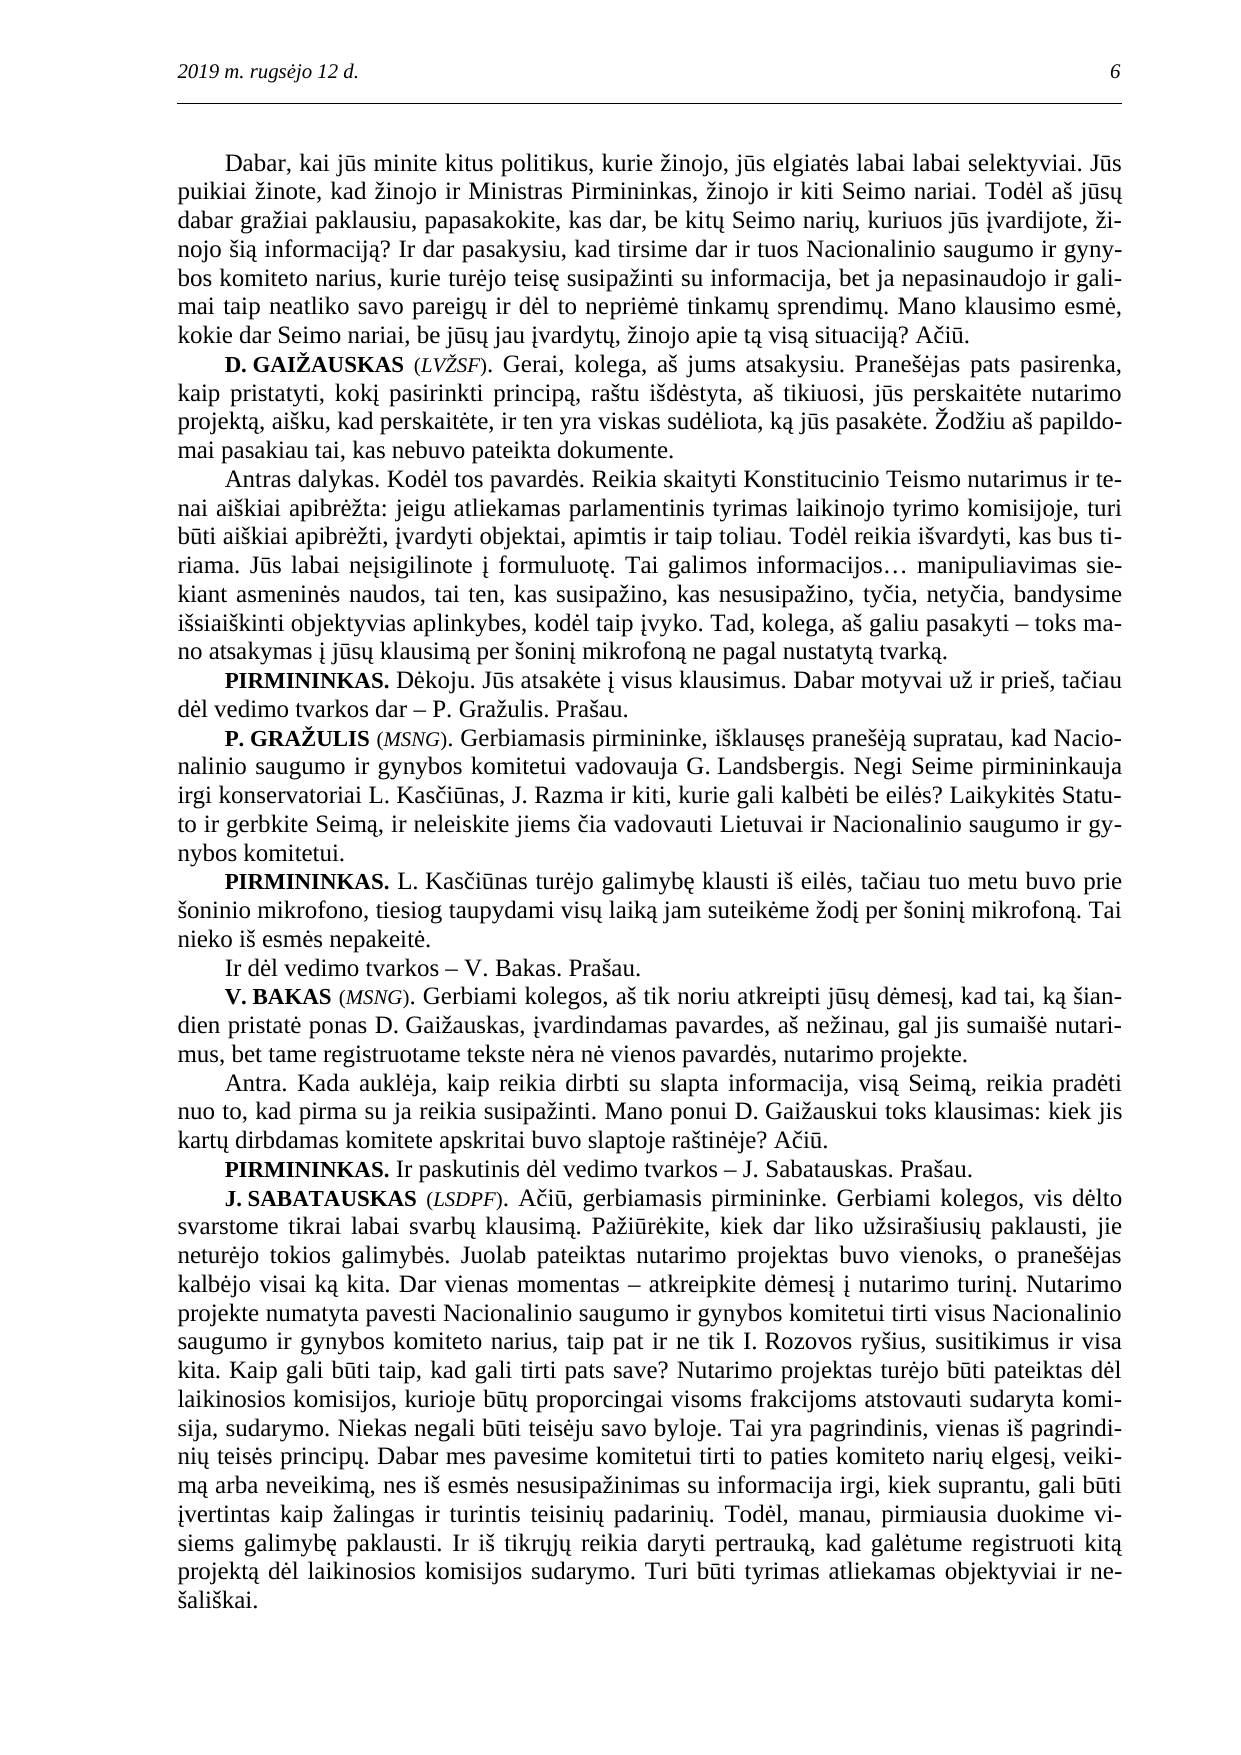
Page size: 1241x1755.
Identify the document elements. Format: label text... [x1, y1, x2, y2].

text Ant­ras da­ly­kas. Ko­dėl tos pa­var­dės. Rei­kia skai­ty­ti Kon­sti­tu­ci­nio Teis­mo nu­ta­ri­mus ir te­nai aiš­kiai api­brėž­ta: jei­gu at­lie­ka­mas par­la­men­ti­nis ty­ri­mas lai­ki­no­jo ty­ri­mo ko­mi­si­jo­je, tu­ri bū­ti aiš­kiai api­brėž­ti, įvar­dy­ti ob­jek­tai, ap­im­tis ir taip to­liau. To­dėl rei­kia iš­var­dy­ti, kas bus ti­ria­ma. Jūs la­bai ne­įsi­gi­li­no­te į for­mu­luo­tę. Tai ga­li­mos in­for­ma­ci­jos… ma­ni­pu­lia­vi­mas sie­kiant as­me­ni­nės nau­dos, tai ten, kas su­si­pa­ži­no, kas ne­su­si­pa­ži­no, ty­čia, ne­ty­čia, ban­dy­si­me iš­si­aiš­kin­ti ob­jek­ty­vias ap­lin­ky­bes, ko­dėl taip įvy­ko. Tad, ko­le­ga, aš ga­liu pa­sa­ky­ti – toks ma­no at­sa­ky­mas į jū­sų klau­si­mą per šo­ni­nį mik­ro­fo­ną ne pa­gal nu­sta­ty­tą tvar­ką. [177, 464, 1122, 665]
text V. BAKAS (MSNG). Ger­bia­mi ko­le­gos, aš tik no­riu at­kreip­ti jū­sų dė­me­sį, kad tai, ką šian­dien pri­sta­tė po­nas D. Gai­žaus­kas, įvar­din­da­mas pa­var­des, aš ne­ži­nau, gal jis su­mai­šė nu­ta­ri­mus, bet ta­me re­gist­ruo­ta­me teks­te nė­ra nė vie­nos pa­var­dės, nu­ta­ri­mo pro­jek­te. [177, 981, 1122, 1068]
text Ir dėl ve­di­mo tvar­kos – V. Ba­kas. Pra­šau. [177, 953, 1122, 981]
text P. GRAŽULIS (MSNG). Ger­bia­ma­sis pir­mi­nin­ke, iš­klau­sęs pra­ne­šė­ją su­pra­tau, kad Na­cio­na­li­nio sau­gu­mo ir gy­ny­bos ko­mi­te­tui va­do­vau­ja G. Land­sber­gis. Ne­gi Sei­me pir­mi­nin­kau­ja ir­gi kon­ser­va­to­riai L. Kas­čiū­nas, J. Raz­ma ir ki­ti, ku­rie ga­li kal­bė­ti be ei­lės? Lai­ky­ki­tės Sta­tu­to ir gerb­ki­te Sei­mą, ir ne­leis­ki­te jiems čia va­do­vau­ti Lie­tu­vai ir Na­cio­na­li­nio sau­gu­mo ir gy­ny­bos ko­mi­te­tui. [177, 723, 1122, 866]
text An­tra. Ka­da auk­lė­ja, kaip rei­kia dirb­ti su slap­ta in­for­ma­ci­ja, vi­są Sei­mą, rei­kia pra­dė­ti nuo to, kad pir­ma su ja rei­kia su­si­pa­žin­ti. Mano po­nui D. Gai­žaus­kui toks klau­si­mas: kiek jis kar­tų dirb­da­mas ko­mi­te­te ap­skri­tai bu­vo slap­to­je raš­ti­nė­je? Ačiū. [177, 1068, 1122, 1154]
text PIRMININKAS. L. Kas­čiū­nas tu­rė­jo ga­li­my­bę klaus­ti iš ei­lės, ta­čiau tuo me­tu bu­vo prie šo­ni­nio mik­ro­fo­no, tie­siog tau­py­da­mi vi­sų lai­ką jam su­tei­kė­me žo­dį per šo­ni­nį mik­ro­fo­ną. Tai nie­ko iš es­mės ne­pa­kei­tė. [177, 866, 1122, 953]
text Da­bar, kai jūs mi­ni­te ki­tus po­li­ti­kus, ku­rie ži­no­jo, jūs el­gia­tės la­bai la­bai se­lek­ty­viai. Jūs pui­kiai ži­no­te, kad ži­no­jo ir Mi­nist­ras Pir­mi­nin­kas, ži­no­jo ir ki­ti Sei­mo na­riai. To­dėl aš jū­sų da­bar gra­žiai pa­klau­siu, pa­pa­sa­ko­ki­te, kas dar, be ki­tų Sei­mo na­rių, ku­riuos jūs įvar­di­jo­te, ži­no­jo šią in­for­ma­ci­ją? Ir dar pa­sa­ky­siu, kad tir­si­me dar ir tuos Na­cio­na­li­nio sau­gu­mo ir gy­ny­bos ko­mi­te­to na­rius, ku­rie tu­rė­jo tei­sę su­si­pa­žin­ti su in­for­ma­ci­ja, bet ja ne­pa­si­nau­do­jo ir ga­li­mai taip ne­at­li­ko sa­vo pa­rei­gų ir dėl to ne­pri­ėmė tin­ka­mų spren­di­mų. Ma­no klau­si­mo es­mė, ko­kie dar Sei­mo na­riai, be jū­sų jau įvar­dy­tų, ži­no­jo apie tą vi­są si­tu­a­ci­ją? Ačiū. [177, 148, 1122, 349]
text PIRMININKAS. Ir pas­ku­ti­nis dėl ve­di­mo tvar­kos – J. Sa­ba­taus­kas. Pra­šau. [177, 1154, 1122, 1183]
text PIRMININKAS. Dė­ko­ju. Jūs at­sa­kė­te į vi­sus klau­si­mus. Da­bar mo­ty­vai už ir prieš, ta­čiau dėl ve­di­mo tvar­kos dar – P. Gra­žu­lis. Pra­šau. [177, 665, 1122, 723]
text J. SABATAUSKAS (LSDPF). Ačiū, ger­bia­ma­sis pir­mi­nin­ke. Ger­bia­mi ko­le­gos, vis dėl­to svars­to­me tik­rai la­bai svar­bų klau­si­mą. Pa­žiū­rė­ki­te, kiek dar li­ko už­si­ra­šiu­sių pa­klaus­ti, jie ne­tu­rė­jo to­kios ga­li­my­bės. Juo­lab pa­teik­tas nu­ta­ri­mo pro­jek­tas bu­vo vie­noks, o pra­ne­šė­jas kal­bė­jo vi­sai ką ki­ta. Dar vie­nas mo­men­tas – at­kreip­ki­te dė­me­sį į nu­ta­ri­mo tu­ri­nį. Nu­ta­ri­mo pro­jek­te nu­ma­ty­ta pa­ves­ti Na­cio­na­li­nio sau­gu­mo ir gy­ny­bos ko­mi­te­tui tir­ti vi­sus Na­cio­na­li­nio sau­gu­mo ir gy­ny­bos ko­mi­te­to na­rius, taip pat ir ne tik I. Ro­zo­vos ry­šius, su­si­ti­ki­mus ir vi­sa ki­ta. Kaip ga­li bū­ti taip, kad ga­li tir­ti pats sa­ve? Nu­ta­ri­mo pro­jek­tas tu­rė­jo bū­ti pa­teik­tas dėl lai­ki­no­sios ko­mi­si­jos, ku­rio­je bū­tų pro­por­cin­gai vi­soms frak­ci­joms at­sto­vau­ti su­da­ry­ta ko­mi­si­ja, su­da­ry­mo. Nie­kas ne­ga­li bū­ti tei­sė­ju sa­vo by­lo­je. Tai yra pa­grin­di­nis, vie­nas iš pa­grin­di­nių tei­sės prin­ci­pų. Da­bar mes pa­ve­si­me ko­mi­te­tui tir­ti to pa­ties ko­mi­te­to na­rių el­ge­sį, vei­ki­mą ar­ba ne­vei­ki­mą, nes iš es­mės ne­su­si­pa­ži­ni­mas su in­for­ma­ci­ja ir­gi, kiek su­pran­tu, ga­li bū­ti įver­tin­tas kaip ža­lin­gas ir tu­rin­tis tei­si­nių pa­da­ri­nių. To­dėl, ma­nau, pir­miau­sia duo­ki­me vi­siems ga­li­my­bę pa­klaus­ti. Ir iš tik­rų­jų rei­kia da­ry­ti per­trau­ką, kad ga­lė­tu­me re­gist­ruo­ti ki­tą pro­jek­tą dėl lai­ki­no­sios ko­mi­si­jos su­da­ry­mo. Tu­ri bū­ti ty­ri­mas at­lie­ka­mas ob­jek­ty­viai ir ne­šališ­kai. [177, 1183, 1122, 1614]
text D. GAIŽAUSKAS (LVŽSF). Ge­rai, ko­le­ga, aš jums at­sa­ky­siu. Pra­ne­šė­jas pats pa­si­ren­ka, kaip pri­sta­ty­ti, ko­kį pa­si­rink­ti prin­ci­pą, raš­tu iš­dės­ty­ta, aš ti­kiuo­si, jūs per­skai­tė­te nu­ta­ri­mo pro­jek­tą, aiš­ku, kad per­skai­tė­te, ir ten yra vis­kas su­dė­lio­ta, ką jūs pa­sa­kė­te. Žo­džiu aš pa­pil­do­mai pa­sa­kiau tai, kas ne­bu­vo pa­teik­ta do­ku­men­te. [177, 349, 1122, 464]
